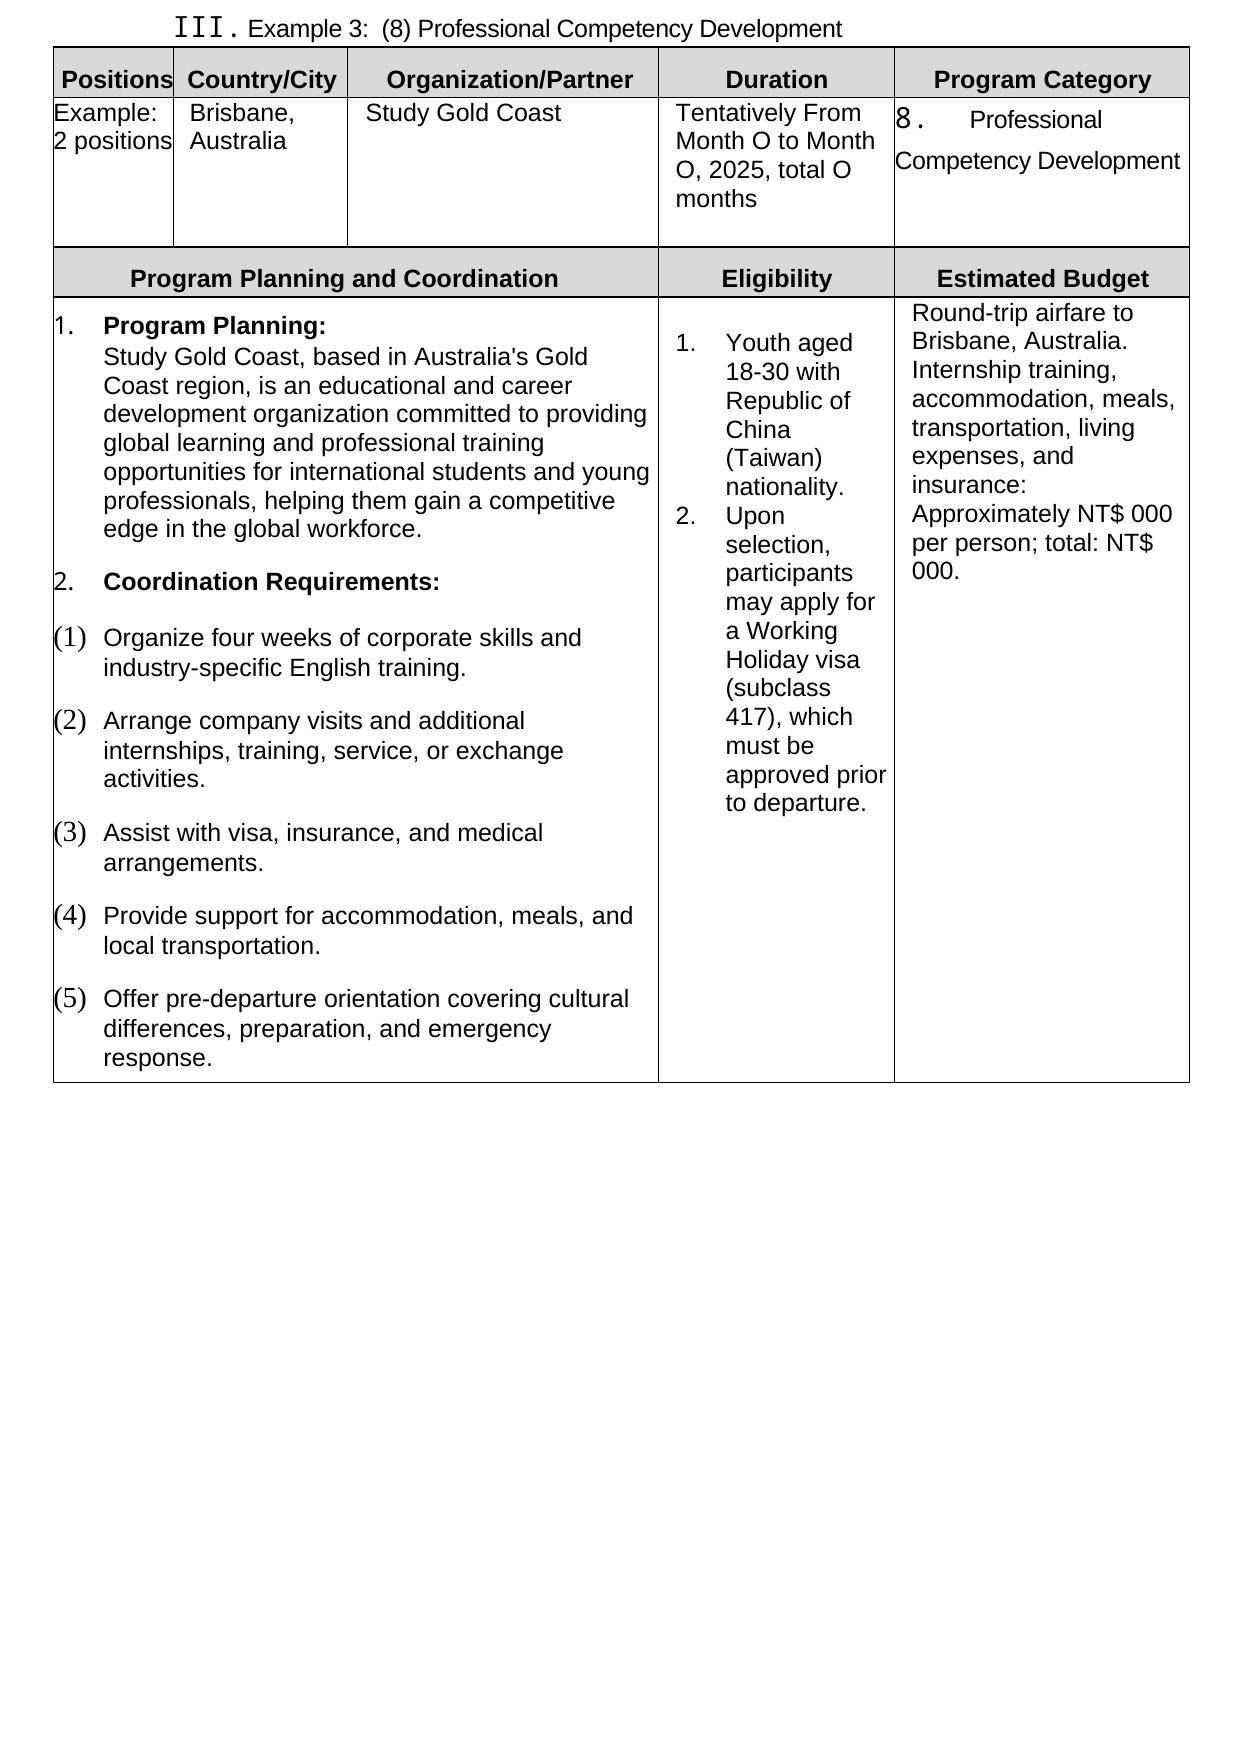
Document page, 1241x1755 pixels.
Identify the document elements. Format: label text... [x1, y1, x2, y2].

table_cell Tentatively From Month O to Month O, 2025, total O months [659, 98, 894, 246]
table_cell Eligibility [659, 248, 894, 296]
table_cell Program Planning: Study Gold Coast, based in Australia's Gold Coast region, is an educational and career development organization committed to providing global learning and professional training opportunities for international students and young professionals, helping them gain a competitive edge in the global workforce. Coordination Requirements: Organize four weeks of corporate skills and industry-specific English training. Arrange company visits and additional internships, training, service, or exchange activities. Assist with visa, insurance, and medical arrangements. Provide support for accommodation, meals, and local transportation. Offer pre-departure orientation covering cultural differences, preparation, and emergency response. [54, 298, 658, 1082]
table_cell Brisbane, Australia [174, 98, 347, 246]
table_cell Professional Competency Development [895, 98, 1189, 246]
table_header Duration [659, 48, 894, 97]
table_cell Round-trip airfare to Brisbane, Australia. Internship training, accommodation, meals, transportation, living expenses, and insurance: Approximately NT$ 000 per person; total: NT$ 000. [895, 298, 1189, 1082]
table_cell Study Gold Coast [348, 98, 658, 246]
list Example 3: (8) Professional Competency Development [172, 7, 1203, 46]
table_cell Youth aged 18-30 with Republic of China (Taiwan) nationality. Upon selection, participants may apply for a Working Holiday visa (subclass 417), which must be approved prior to departure. [659, 298, 894, 1082]
table_header Program Category [895, 48, 1189, 97]
table_header Country/City [174, 48, 347, 97]
table_cell Estimated Budget [895, 248, 1189, 296]
table_header Organization/Partner [348, 48, 658, 97]
table_header Positions [54, 48, 173, 97]
table_cell Example: 2 positions [54, 98, 173, 246]
table_cell Program Planning and Coordination [54, 248, 658, 296]
